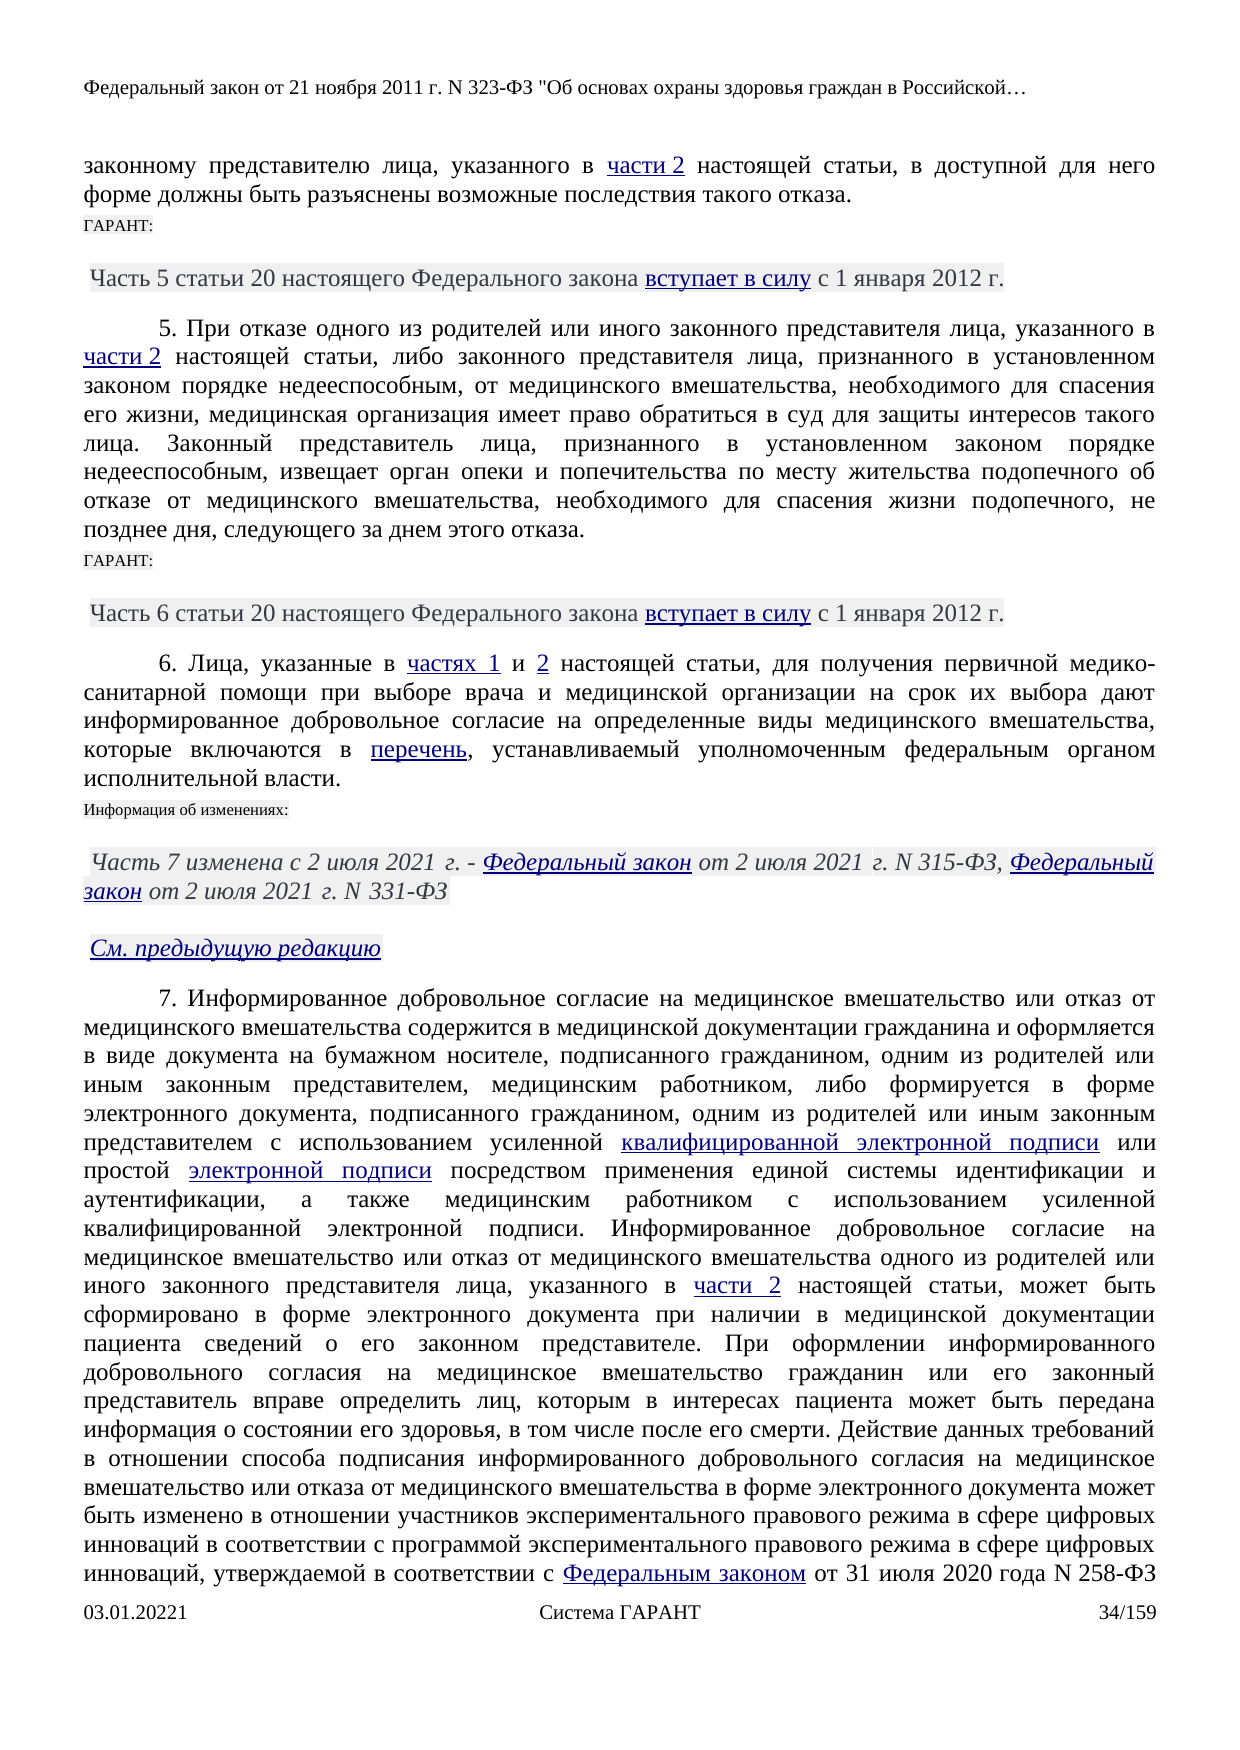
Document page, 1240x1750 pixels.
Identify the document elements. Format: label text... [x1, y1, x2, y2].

text законному представителю лица, указанного в части 2 настоящей статьи, в доступной для него форме должны быть разъяснены возможные последствия такого отказа. [83, 150, 1156, 207]
text См. предыдущую редакцию [83, 933, 1156, 962]
text ГАРАНТ: [83, 215, 1156, 234]
text 5. При отказе одного из родителей или иного законного представителя лица, указанного в части 2 настоящей статьи, либо законного представителя лица, признанного в установленном законом порядке недееспособным, от медицинского вмешательства, необходимого для спасения его жизни, медицинская организация имеет право обратиться в суд для защиты интересов такого лица. Законный представитель лица, признанного в установленном законом порядке недееспособным, извещает орган опеки и попечительства по месту жительства подопечного об отказе от медицинского вмешательства, необходимого для спасения жизни подопечного, не позднее дня, следующего за днем этого отказа. [83, 313, 1156, 543]
text 6. Лица, указанные в частях 1 и 2 настоящей статьи, для получения первичной медико-санитарной помощи при выборе врача и медицинской организации на срок их выбора дают информированное добровольное согласие на определенные виды медицинского вмешательства, которые включаются в перечень, устанавливаемый уполномоченным федеральным органом исполнительной власти. [83, 648, 1156, 792]
text ГАРАНТ: [83, 551, 1156, 570]
text Часть 6 статьи 20 настоящего Федерального закона вступает в силу с 1 января 2012 г. [83, 598, 1156, 627]
text Часть 5 статьи 20 настоящего Федерального закона вступает в силу с 1 января 2012 г. [83, 263, 1156, 292]
text Часть 7 изменена с 2 июля 2021 г. - Федеральный закон от 2 июля 2021 г. N 315-ФЗ, Федеральный закон от 2 июля 2021 г. N 331-ФЗ [83, 847, 1156, 905]
text 7. Информированное добровольное согласие на медицинское вмешательство или отказ от медицинского вмешательства содержится в медицинской документации гражданина и оформляется в виде документа на бумажном носителе, подписанного гражданином, одним из родителей или иным законным представителем, медицинским работником, либо формируется в форме электронного документа, подписанного гражданином, одним из родителей или иным законным представителем с использованием усиленной квалифицированной электронной подписи или простой электронной подписи посредством применения единой системы идентификации и аутентификации, а также медицинским работником с использованием усиленной квалифицированной электронной подписи. Информированное добровольное согласие на медицинское вмешательство или отказ от медицинского вмешательства одного из родителей или иного законного представителя лица, указанного в части 2 настоящей статьи, может быть сформировано в форме электронного документа при наличии в медицинской документации пациента сведений о его законном представителе. При оформлении информированного добровольного согласия на медицинское вмешательство гражданин или его законный представитель вправе определить лиц, которым в интересах пациента может быть передана информация о состоянии его здоровья, в том числе после его смерти. Действие данных требований в отношении способа подписания информированного добровольного согласия на медицинское вмешательство или отказа от медицинского вмешательства в форме электронного документа может быть изменено в отношении участников экспериментального правового режима в сфере цифровых инноваций в соответствии с программой экспериментального правового режима в сфере цифровых инноваций, утверждаемой в соответствии с Федеральным законом от 31 июля 2020 года N 258-ФЗ [83, 983, 1156, 1587]
text Информация об изменениях: [83, 799, 1156, 819]
